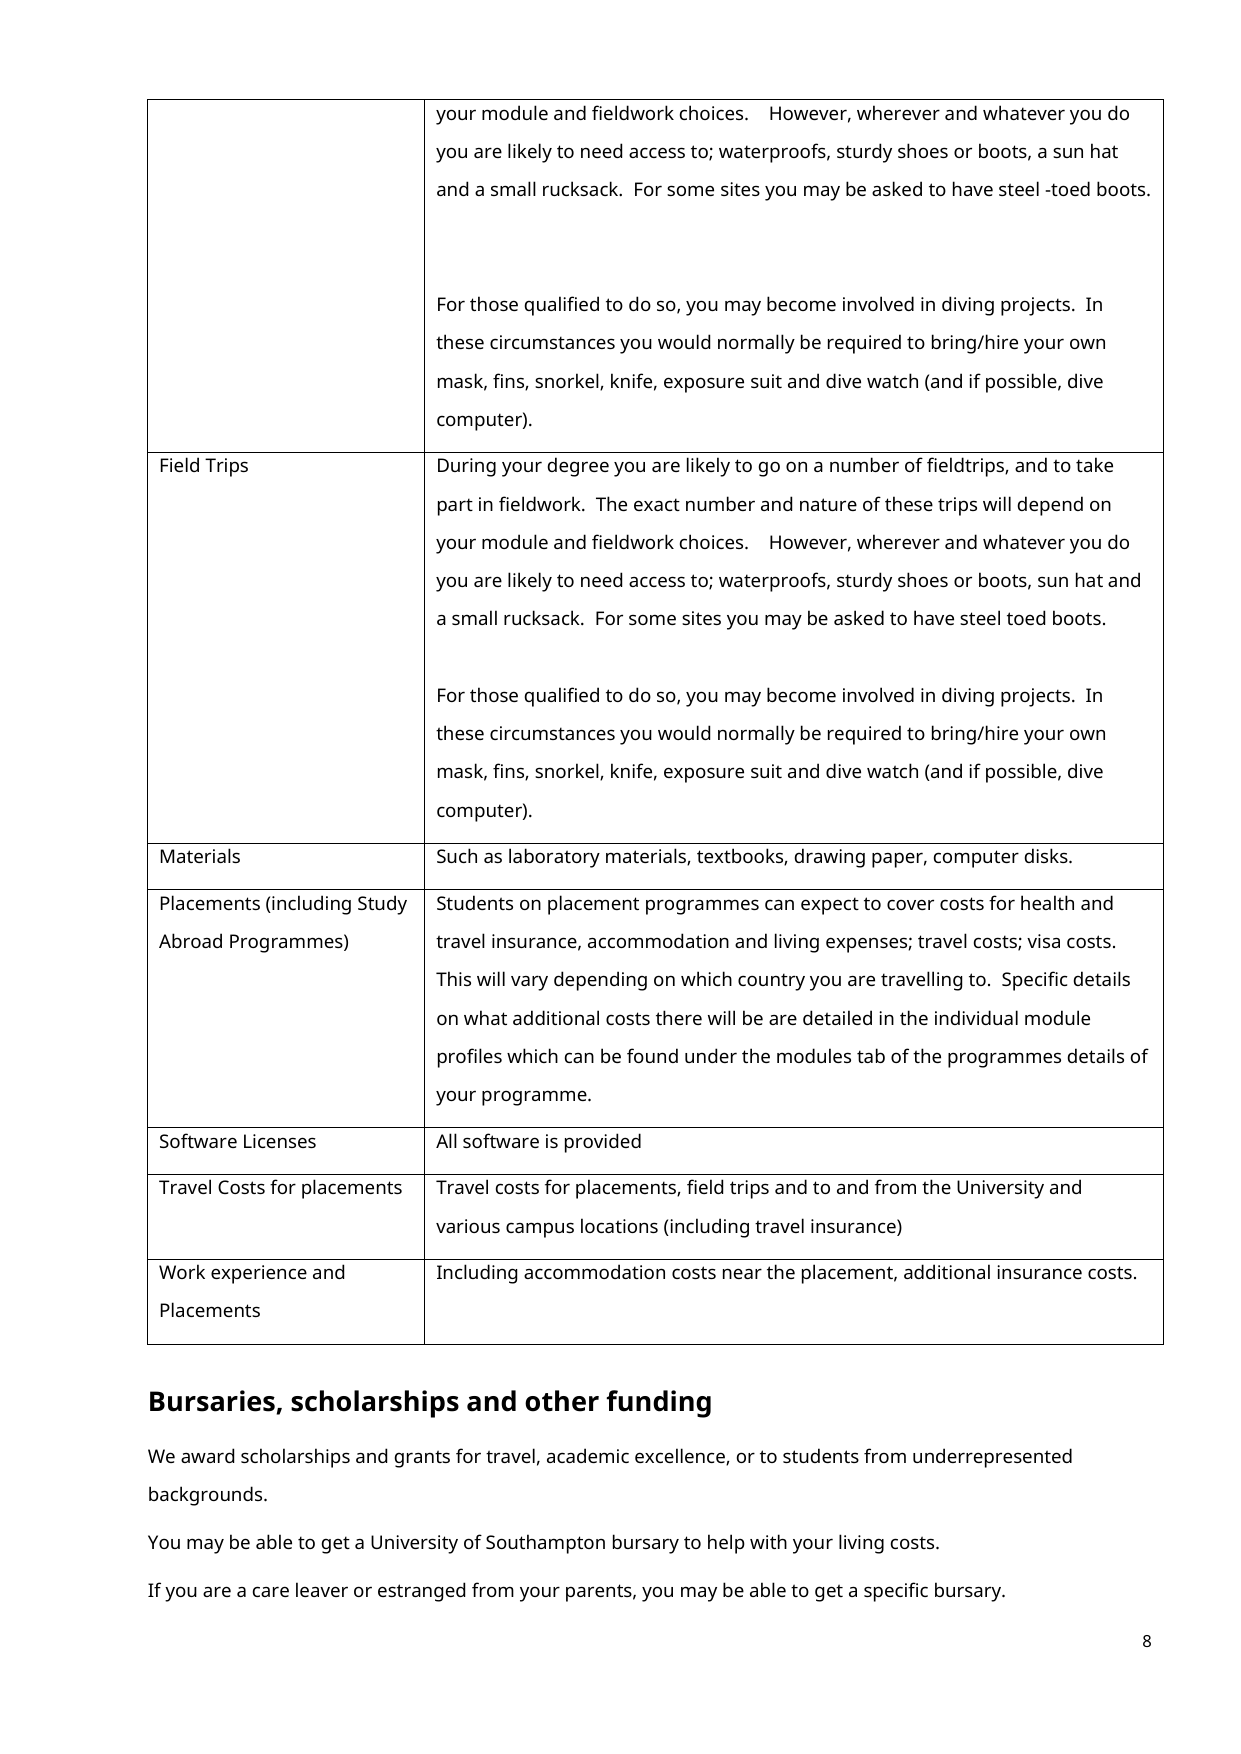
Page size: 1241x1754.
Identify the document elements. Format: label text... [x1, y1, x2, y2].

table_cell Field Trips [148, 453, 424, 842]
table_cell Including accommodation costs near the placement, additional insurance costs. [425, 1260, 1163, 1343]
text We award scholarships and grants for travel, academic excellence, or to students from underrepresented backgrounds. [148, 1443, 1152, 1507]
table_cell Placements (including Study Abroad Programmes) [148, 890, 424, 1127]
text If you are a care leaver or estranged from your parents, you may be able to get a specific bursary. [148, 1577, 1152, 1602]
table_cell your module and fieldwork choices. However, wherever and whatever you do you are likely to need access to; waterproofs, sturdy shoes or boots, a sun hat and a small rucksack. For some sites you may be asked to have steel -toed boots. For those qualified to do so, you may become involved in diving projects. In these circumstances you would normally be required to bring/hire your own mask, fins, snorkel, knife, exposure suit and dive watch (and if possible, dive computer). [425, 100, 1163, 452]
table_cell Travel costs for placements, field trips and to and from the University and various campus locations (including travel insurance) [425, 1175, 1163, 1258]
table_cell All software is provided [425, 1128, 1163, 1174]
table_cell Such as laboratory materials, textbooks, drawing paper, computer disks. [425, 844, 1163, 889]
text You may be able to get a University of Southampton bursary to help with your living costs. [148, 1529, 1152, 1555]
table_cell Students on placement programmes can expect to cover costs for health and travel insurance, accommodation and living expenses; travel costs; visa costs. This will vary depending on which country you are travelling to. Specific details on what additional costs there will be are detailed in the individual module profiles which can be found under the modules tab of the programmes details of your programme. [425, 890, 1163, 1127]
table_cell Work experience and Placements [148, 1260, 424, 1343]
table_cell During your degree you are likely to go on a number of fieldtrips, and to take part in fieldwork. The exact number and nature of these trips will depend on your module and fieldwork choices. However, wherever and whatever you do you are likely to need access to; waterproofs, sturdy shoes or boots, sun hat and a small rucksack. For some sites you may be asked to have steel toed boots. For those qualified to do so, you may become involved in diving projects. In these circumstances you would normally be required to bring/hire your own mask, fins, snorkel, knife, exposure suit and dive watch (and if possible, dive computer). [425, 453, 1163, 842]
subtitle Bursaries, scholarships and other funding [148, 1382, 1152, 1419]
table_cell Software Licenses [148, 1128, 424, 1174]
table_cell Travel Costs for placements [148, 1175, 424, 1258]
table_cell [148, 100, 424, 452]
table_cell Materials [148, 844, 424, 889]
